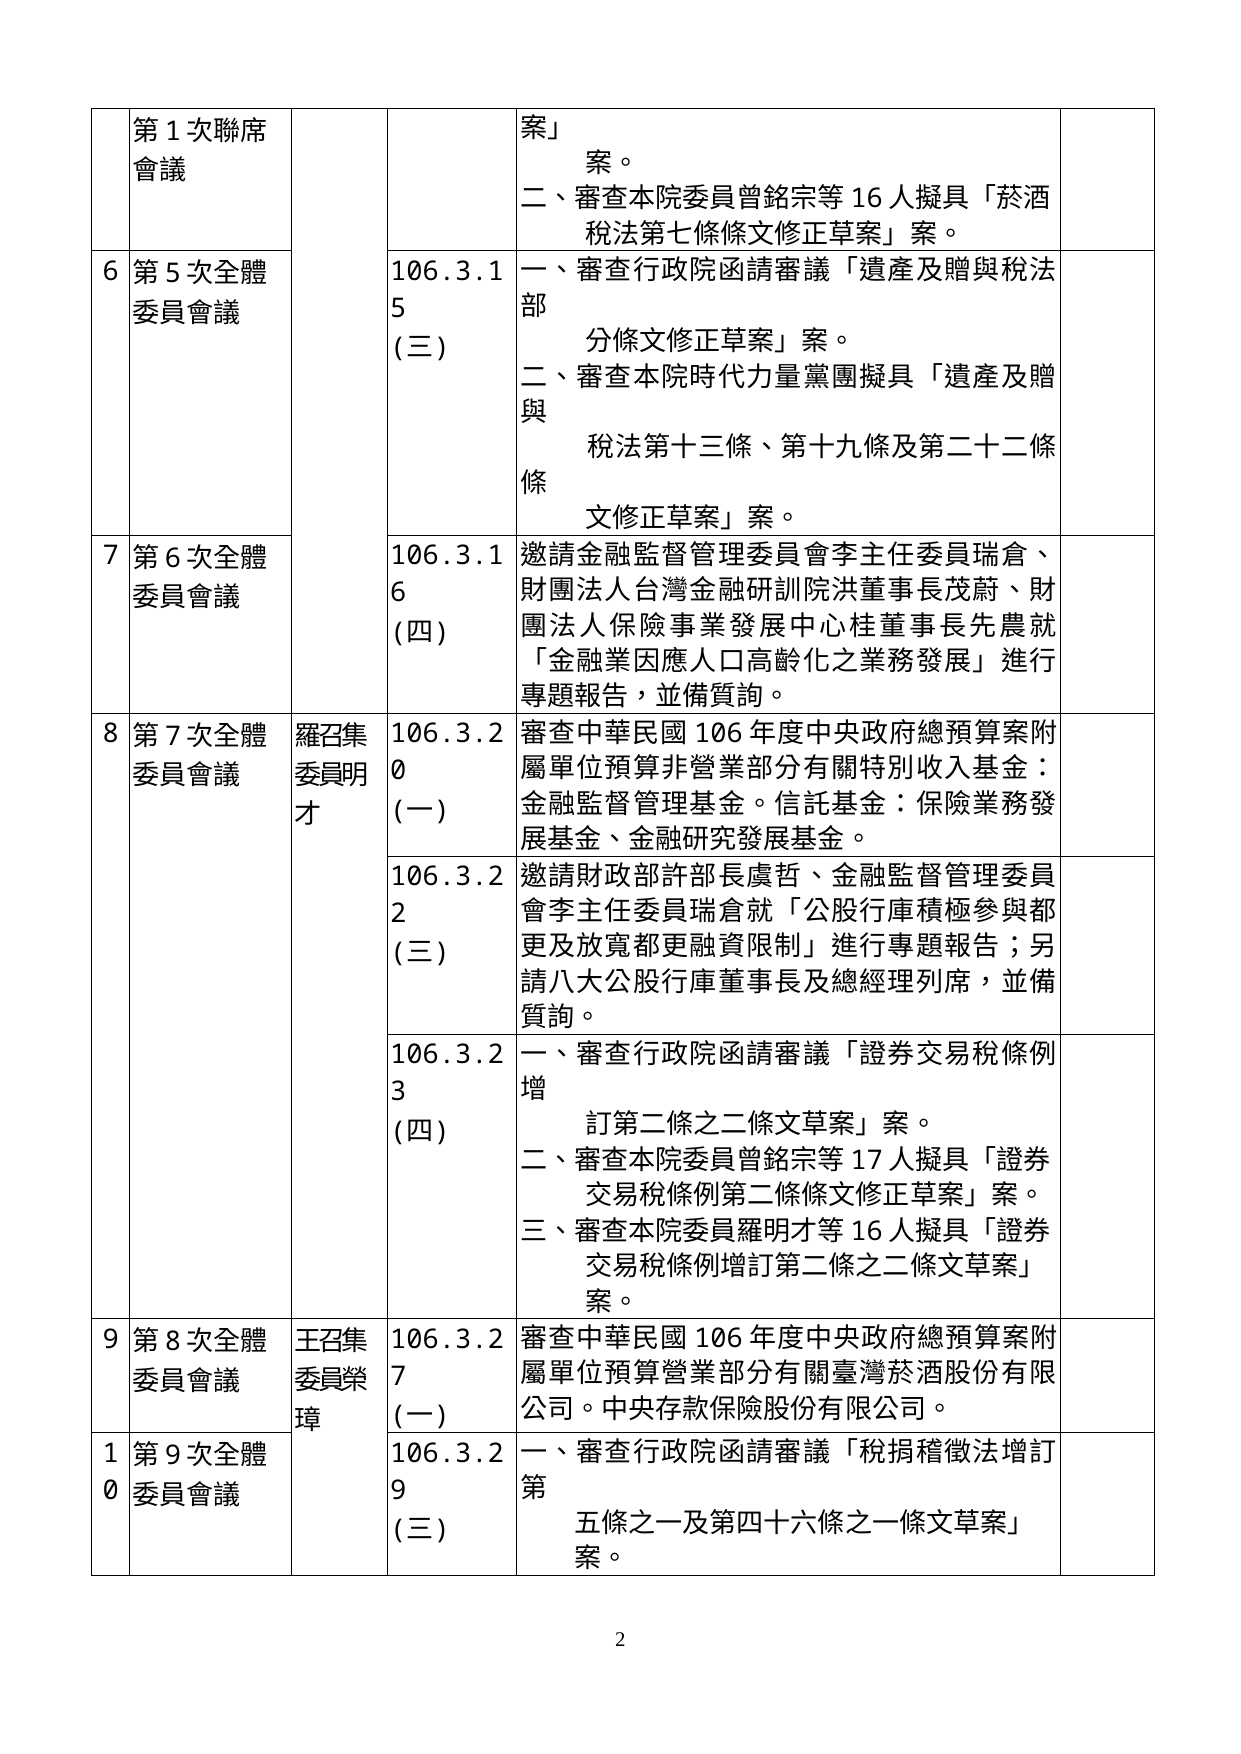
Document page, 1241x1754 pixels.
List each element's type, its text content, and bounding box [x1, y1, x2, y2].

table_cell 6 [92, 251, 129, 535]
table_cell 審查中華民國106年度中央政府總預算案附屬單位預算營業部分有關臺灣菸酒股份有限公司。中央存款保險股份有限公司。 [517, 1319, 1060, 1432]
table_cell 106.3.20 (一) [388, 714, 516, 856]
table_cell 106.3.23 (四) [388, 1035, 516, 1318]
table_cell 第8次全體委員會議 [130, 1319, 291, 1432]
table_cell [1061, 857, 1154, 1034]
table_cell 7 [92, 536, 129, 713]
table_cell [1061, 1319, 1154, 1432]
table_cell [1061, 1035, 1154, 1318]
table_cell 第7次全體委員會議 [130, 714, 291, 1318]
table_cell 第6次全體委員會議 [130, 536, 291, 713]
table_cell 邀請金融監督管理委員會李主任委員瑞倉、財團法人台灣金融研訓院洪董事長茂蔚、財團法人保險事業發展中心桂董事長先農就「金融業因應人口高齡化之業務發展」進行專題報告，並備質詢。 [517, 536, 1060, 713]
table_cell [1061, 536, 1154, 713]
table_cell 106.3.27 (一) [388, 1319, 516, 1432]
table_cell [292, 109, 387, 713]
table_cell 一、審查行政院函請審議「稅捐稽徵法增訂第 五條之一及第四十六條之一條文草案」 案。 [517, 1433, 1060, 1575]
table_cell 審查中華民國106年度中央政府總預算案附屬單位預算非營業部分有關特別收入基金：金融監督管理基金。信託基金：保險業務發展基金、金融研究發展基金。 [517, 714, 1060, 856]
table_cell 羅召集委員明才 [292, 714, 387, 1318]
table_cell [1061, 109, 1154, 250]
table_cell [388, 109, 516, 250]
table_cell [92, 109, 129, 250]
table_cell 10 [92, 1433, 129, 1575]
table_cell 邀請財政部許部長虞哲、金融監督管理委員會李主任委員瑞倉就「公股行庫積極參與都更及放寬都更融資限制」進行專題報告；另請八大公股行庫董事長及總經理列席，並備質詢。 [517, 857, 1060, 1034]
table_cell 8 [92, 714, 129, 1318]
table_cell 9 [92, 1319, 129, 1432]
table_cell 王召集委員榮璋 [292, 1319, 387, 1575]
table_cell [1061, 1433, 1154, 1575]
table_cell [1061, 251, 1154, 535]
table_cell [1061, 714, 1154, 856]
table_cell 第9次全體委員會議 [130, 1433, 291, 1575]
table_cell 106.3.22 (三) [388, 857, 516, 1034]
table_cell 第5次全體委員會議 [130, 251, 291, 535]
table_cell 一、審查行政院函請審議「證券交易稅條例增 訂第二條之二條文草案」案。 二、審查本院委員曾銘宗等17人擬具「證券 交易稅條例第二條條文修正草案」案。 三、審查本院委員羅明才等16人擬具「證券 交易稅條例增訂第二條之二條文草案」 案。 [517, 1035, 1060, 1318]
table_cell 106.3.16 (四) [388, 536, 516, 713]
table_cell 106.3.29 (三) [388, 1433, 516, 1575]
table_cell 106.3.15 (三) [388, 251, 516, 535]
table_cell 第1次聯席會議 [130, 109, 291, 250]
table_cell 一、審查行政院函請審議「遺產及贈與稅法部 分條文修正草案」案。 二、審查本院時代力量黨團擬具「遺產及贈與 稅法第十三條、第十九條及第二十二條條 文修正草案」案。 [517, 251, 1060, 535]
table_cell 案」 案。 二、審查本院委員曾銘宗等16人擬具「菸酒 稅法第七條條文修正草案」案。 [517, 109, 1060, 250]
